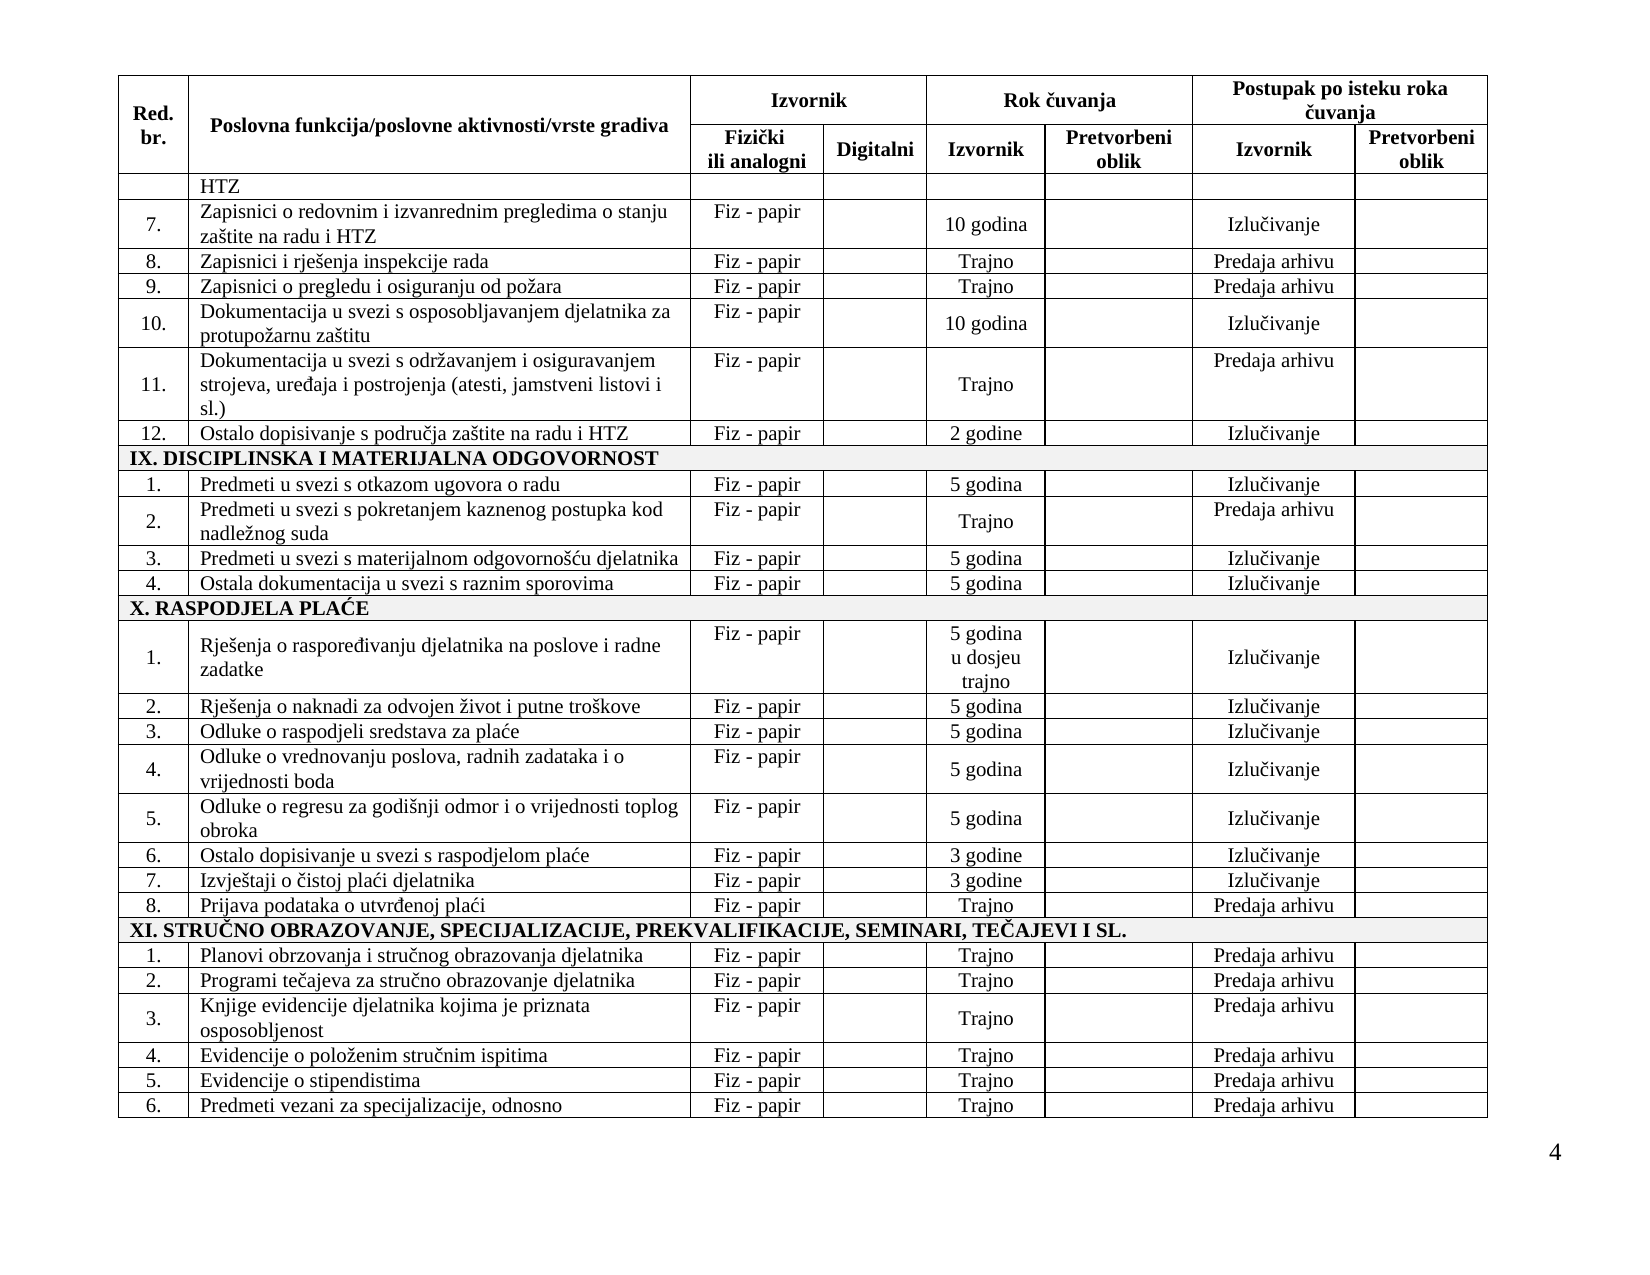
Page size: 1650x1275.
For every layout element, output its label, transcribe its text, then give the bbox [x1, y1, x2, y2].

table_cell [119, 174, 188, 198]
table_cell [1046, 249, 1192, 273]
table_cell [824, 719, 926, 743]
table_cell Izlučivanje [1193, 719, 1354, 743]
table_cell Fiz - papir [691, 943, 823, 967]
table_cell Ostalo dopisivanje s područja zaštite na radu i HTZ [189, 421, 690, 445]
table_cell [1046, 719, 1192, 743]
table_cell Trajno [927, 1068, 1044, 1092]
table_cell [824, 1093, 926, 1117]
table_cell [1046, 893, 1192, 917]
table_cell Trajno [927, 893, 1044, 917]
table_cell Trajno [927, 348, 1044, 420]
table_cell 8. [119, 249, 188, 273]
table_cell Fiz - papir [691, 694, 823, 718]
table_header Poslovna funkcija/poslovne aktivnosti/vrste gradiva [189, 76, 690, 173]
table_cell [1356, 174, 1487, 198]
table_cell [1046, 868, 1192, 892]
table_cell Fiz - papir [691, 868, 823, 892]
table_cell IX. DISCIPLINSKA I MATERIJALNA ODGOVORNOST [119, 446, 1487, 470]
table_cell 10. [119, 299, 188, 347]
table_cell 1. [119, 943, 188, 967]
table_cell Fiz - papir [691, 968, 823, 992]
table_cell 2. [119, 497, 188, 545]
table_cell Dokumentacija u svezi s održavanjem i osiguravanjem strojeva, uređaja i postrojenja (atesti, jamstveni listovi i sl.) [189, 348, 690, 420]
table_cell 4. [119, 571, 188, 595]
table_cell [1356, 299, 1487, 347]
table_cell Izvornik [1193, 125, 1354, 173]
table_cell [1356, 719, 1487, 743]
table_cell Izlučivanje [1193, 694, 1354, 718]
table_cell Izvještaji o čistoj plaći djelatnika [189, 868, 690, 892]
table_cell Izlučivanje [1193, 843, 1354, 867]
table_cell 4. [119, 1043, 188, 1067]
table_cell [1046, 174, 1192, 198]
table_cell Prijava podataka o utvrđenoj plaći [189, 893, 690, 917]
table_cell [824, 893, 926, 917]
table_cell [824, 745, 926, 793]
table_cell Predaja arhivu [1193, 249, 1354, 273]
table_cell 5 godina u dosjeu trajno [927, 621, 1044, 693]
table_cell Predmeti u svezi s otkazom ugovora o radu [189, 471, 690, 496]
table_cell [1356, 1093, 1487, 1117]
table_header Red. br. [119, 76, 188, 173]
table_cell 7. [119, 868, 188, 892]
table_cell [1356, 968, 1487, 992]
table_cell 4. [119, 745, 188, 793]
table_cell Izlučivanje [1193, 546, 1354, 570]
table_cell 9. [119, 274, 188, 298]
table_cell Odluke o raspodjeli sredstava za plaće [189, 719, 690, 743]
table_cell Predaja arhivu [1193, 943, 1354, 967]
table_cell 2. [119, 694, 188, 718]
table_cell Predaja arhivu [1193, 994, 1354, 1042]
table_cell 1. [119, 621, 188, 693]
table_cell Fiz - papir [691, 497, 823, 545]
table_cell Fiz - papir [691, 994, 823, 1042]
table_cell [1356, 1043, 1487, 1067]
table_cell [824, 471, 926, 496]
table_cell Predaja arhivu [1193, 1043, 1354, 1067]
table_cell [1046, 994, 1192, 1042]
table_cell Trajno [927, 249, 1044, 273]
table_cell Fiz - papir [691, 299, 823, 347]
table_cell Trajno [927, 1043, 1044, 1067]
table_cell 2. [119, 968, 188, 992]
table_cell Izlučivanje [1193, 299, 1354, 347]
table_cell [1046, 1093, 1192, 1117]
table_cell [824, 943, 926, 967]
table_cell [1046, 794, 1192, 842]
table_cell Odluke o vrednovanju poslova, radnih zadataka i o vrijednosti boda [189, 745, 690, 793]
table_cell [824, 1068, 926, 1092]
table_cell Predaja arhivu [1193, 274, 1354, 298]
table_cell 3 godine [927, 843, 1044, 867]
table_cell Evidencije o stipendistima [189, 1068, 690, 1092]
table_cell Programi tečajeva za stručno obrazovanje djelatnika [189, 968, 690, 992]
table_cell 5 godina [927, 471, 1044, 496]
table_cell [824, 1043, 926, 1067]
table_cell [824, 994, 926, 1042]
table_cell Odluke o regresu za godišnji odmor i o vrijednosti toplog obroka [189, 794, 690, 842]
table_cell [1356, 571, 1487, 595]
table_cell Evidencije o položenim stručnim ispitima [189, 1043, 690, 1067]
table_cell Izlučivanje [1193, 745, 1354, 793]
table_cell Izlučivanje [1193, 621, 1354, 693]
table_cell [824, 274, 926, 298]
table_cell Fiz - papir [691, 1093, 823, 1117]
table_cell Ostala dokumentacija u svezi s raznim sporovima [189, 571, 690, 595]
table_cell XI. STRUČNO OBRAZOVANJE, SPECIJALIZACIJE, PREKVALIFIKACIJE, SEMINARI, TEČAJEVI I SL. [119, 918, 1487, 942]
table_cell [1046, 1068, 1192, 1092]
table_cell [824, 497, 926, 545]
table_cell Dokumentacija u svezi s osposobljavanjem djelatnika za protupožarnu zaštitu [189, 299, 690, 347]
table_cell [1046, 694, 1192, 718]
table_cell Fiz - papir [691, 348, 823, 420]
table_cell Izvornik [927, 125, 1044, 173]
table_cell 11. [119, 348, 188, 420]
table_cell Predmeti u svezi s materijalnom odgovornošću djelatnika [189, 546, 690, 570]
table_cell Knjige evidencije djelatnika kojima je priznata osposobljenost [189, 994, 690, 1042]
table_cell Izlučivanje [1193, 868, 1354, 892]
table_cell Predaja arhivu [1193, 893, 1354, 917]
table_header Rok čuvanja [927, 76, 1192, 124]
table_cell 1. [119, 471, 188, 496]
table_cell Fiz - papir [691, 1068, 823, 1092]
table_cell Fiz - papir [691, 794, 823, 842]
table_cell Trajno [927, 943, 1044, 967]
table_cell 5 godina [927, 571, 1044, 595]
table_cell Fiz - papir [691, 546, 823, 570]
table_cell Zapisnici o redovnim i izvanrednim pregledima o stanju zaštite na radu i HTZ [189, 200, 690, 248]
table_cell Predmeti vezani za specijalizacije, odnosno [189, 1093, 690, 1117]
table_cell [824, 621, 926, 693]
table_cell Zapisnici o pregledu i osiguranju od požara [189, 274, 690, 298]
table_cell Pretvorbeni oblik [1046, 125, 1192, 173]
table_cell [824, 299, 926, 347]
table_cell Predaja arhivu [1193, 968, 1354, 992]
table_cell Ostalo dopisivanje u svezi s raspodjelom plaće [189, 843, 690, 867]
table_cell Fiz - papir [691, 719, 823, 743]
table_cell Fiz - papir [691, 249, 823, 273]
table_cell Fiz - papir [691, 1043, 823, 1067]
table_cell [824, 348, 926, 420]
table_cell [1356, 200, 1487, 248]
table_cell 5 godina [927, 719, 1044, 743]
table_cell [824, 968, 926, 992]
table_cell Fiz - papir [691, 843, 823, 867]
table_cell 6. [119, 1093, 188, 1117]
table_cell 3. [119, 719, 188, 743]
table_cell [824, 249, 926, 273]
table_cell 2 godine [927, 421, 1044, 445]
table_cell [1356, 249, 1487, 273]
table_cell [1193, 174, 1354, 198]
table_cell Izlučivanje [1193, 794, 1354, 842]
table_cell 10 godina [927, 299, 1044, 347]
table_cell Trajno [927, 994, 1044, 1042]
table_cell 12. [119, 421, 188, 445]
table_cell Fiz - papir [691, 621, 823, 693]
table_cell [1046, 1043, 1192, 1067]
table_cell Fiz - papir [691, 274, 823, 298]
table_cell [824, 200, 926, 248]
table_cell Trajno [927, 1093, 1044, 1117]
table_cell Fiz - papir [691, 200, 823, 248]
table_cell Fiz - papir [691, 421, 823, 445]
table_cell 5 godina [927, 794, 1044, 842]
table_cell 10 godina [927, 200, 1044, 248]
table_cell [1356, 546, 1487, 570]
table_header Postupak po isteku roka čuvanja [1193, 76, 1487, 124]
table_cell Izlučivanje [1193, 571, 1354, 595]
table_cell Pretvorbeni oblik [1356, 125, 1487, 173]
table_cell [1046, 497, 1192, 545]
table_cell [824, 571, 926, 595]
table_cell 3. [119, 546, 188, 570]
table_cell Rješenja o raspoređivanju djelatnika na poslove i radne zadatke [189, 621, 690, 693]
table_cell [1356, 621, 1487, 693]
table_cell [1356, 893, 1487, 917]
table_cell HTZ [189, 174, 690, 198]
table_cell 3 godine [927, 868, 1044, 892]
table_cell X. RASPODJELA PLAĆE [119, 596, 1487, 620]
table_cell 6. [119, 843, 188, 867]
table_cell Predaja arhivu [1193, 1093, 1354, 1117]
table_cell [1356, 421, 1487, 445]
table_cell Fiz - papir [691, 893, 823, 917]
table_cell Fiz - papir [691, 745, 823, 793]
table_cell 5 godina [927, 745, 1044, 793]
table_cell Trajno [927, 497, 1044, 545]
table_header Izvornik [691, 76, 926, 124]
table_cell [824, 868, 926, 892]
table_cell [1046, 621, 1192, 693]
table_cell [824, 794, 926, 842]
table_cell [1356, 943, 1487, 967]
table_cell [1356, 1068, 1487, 1092]
table_cell 5 godina [927, 546, 1044, 570]
table_cell [1046, 571, 1192, 595]
table_cell [824, 174, 926, 198]
table_cell [1046, 546, 1192, 570]
table_cell Rješenja o naknadi za odvojen život i putne troškove [189, 694, 690, 718]
table_cell [1356, 843, 1487, 867]
table_cell 5. [119, 1068, 188, 1092]
table_cell 3. [119, 994, 188, 1042]
table_cell 5. [119, 794, 188, 842]
table_cell [1046, 299, 1192, 347]
table_cell Izlučivanje [1193, 471, 1354, 496]
table_cell Digitalni [824, 125, 926, 173]
table_cell Izlučivanje [1193, 421, 1354, 445]
table_cell [1356, 348, 1487, 420]
table_cell [1356, 745, 1487, 793]
table_cell [1046, 471, 1192, 496]
table_cell [927, 174, 1044, 198]
table_cell [1046, 943, 1192, 967]
table_cell [1046, 348, 1192, 420]
table_cell [824, 843, 926, 867]
table_cell [1356, 868, 1487, 892]
table_cell [1356, 471, 1487, 496]
table_cell Fiz - papir [691, 571, 823, 595]
table_cell Trajno [927, 968, 1044, 992]
table_cell Predmeti u svezi s pokretanjem kaznenog postupka kod nadležnog suda [189, 497, 690, 545]
table_cell [1046, 745, 1192, 793]
table_cell [1046, 274, 1192, 298]
table_cell [1356, 497, 1487, 545]
table_cell [824, 421, 926, 445]
table_cell [1356, 694, 1487, 718]
table_cell Trajno [927, 274, 1044, 298]
table_cell Zapisnici i rješenja inspekcije rada [189, 249, 690, 273]
table_cell [1046, 421, 1192, 445]
table_cell 7. [119, 200, 188, 248]
table_cell Izlučivanje [1193, 200, 1354, 248]
table_cell Predaja arhivu [1193, 1068, 1354, 1092]
table_cell [1356, 994, 1487, 1042]
table_cell Predaja arhivu [1193, 348, 1354, 420]
table_cell 8. [119, 893, 188, 917]
table_cell [1046, 200, 1192, 248]
table_cell [1356, 794, 1487, 842]
table_cell [1046, 968, 1192, 992]
table_cell 5 godina [927, 694, 1044, 718]
table_cell Predaja arhivu [1193, 497, 1354, 545]
table_cell [1046, 843, 1192, 867]
table_cell [824, 694, 926, 718]
table_cell [691, 174, 823, 198]
table_cell [824, 546, 926, 570]
table_cell Fizički ili analogni [691, 125, 823, 173]
table_cell Planovi obrzovanja i stručnog obrazovanja djelatnika [189, 943, 690, 967]
table_cell Fiz - papir [691, 471, 823, 496]
table_cell [1356, 274, 1487, 298]
